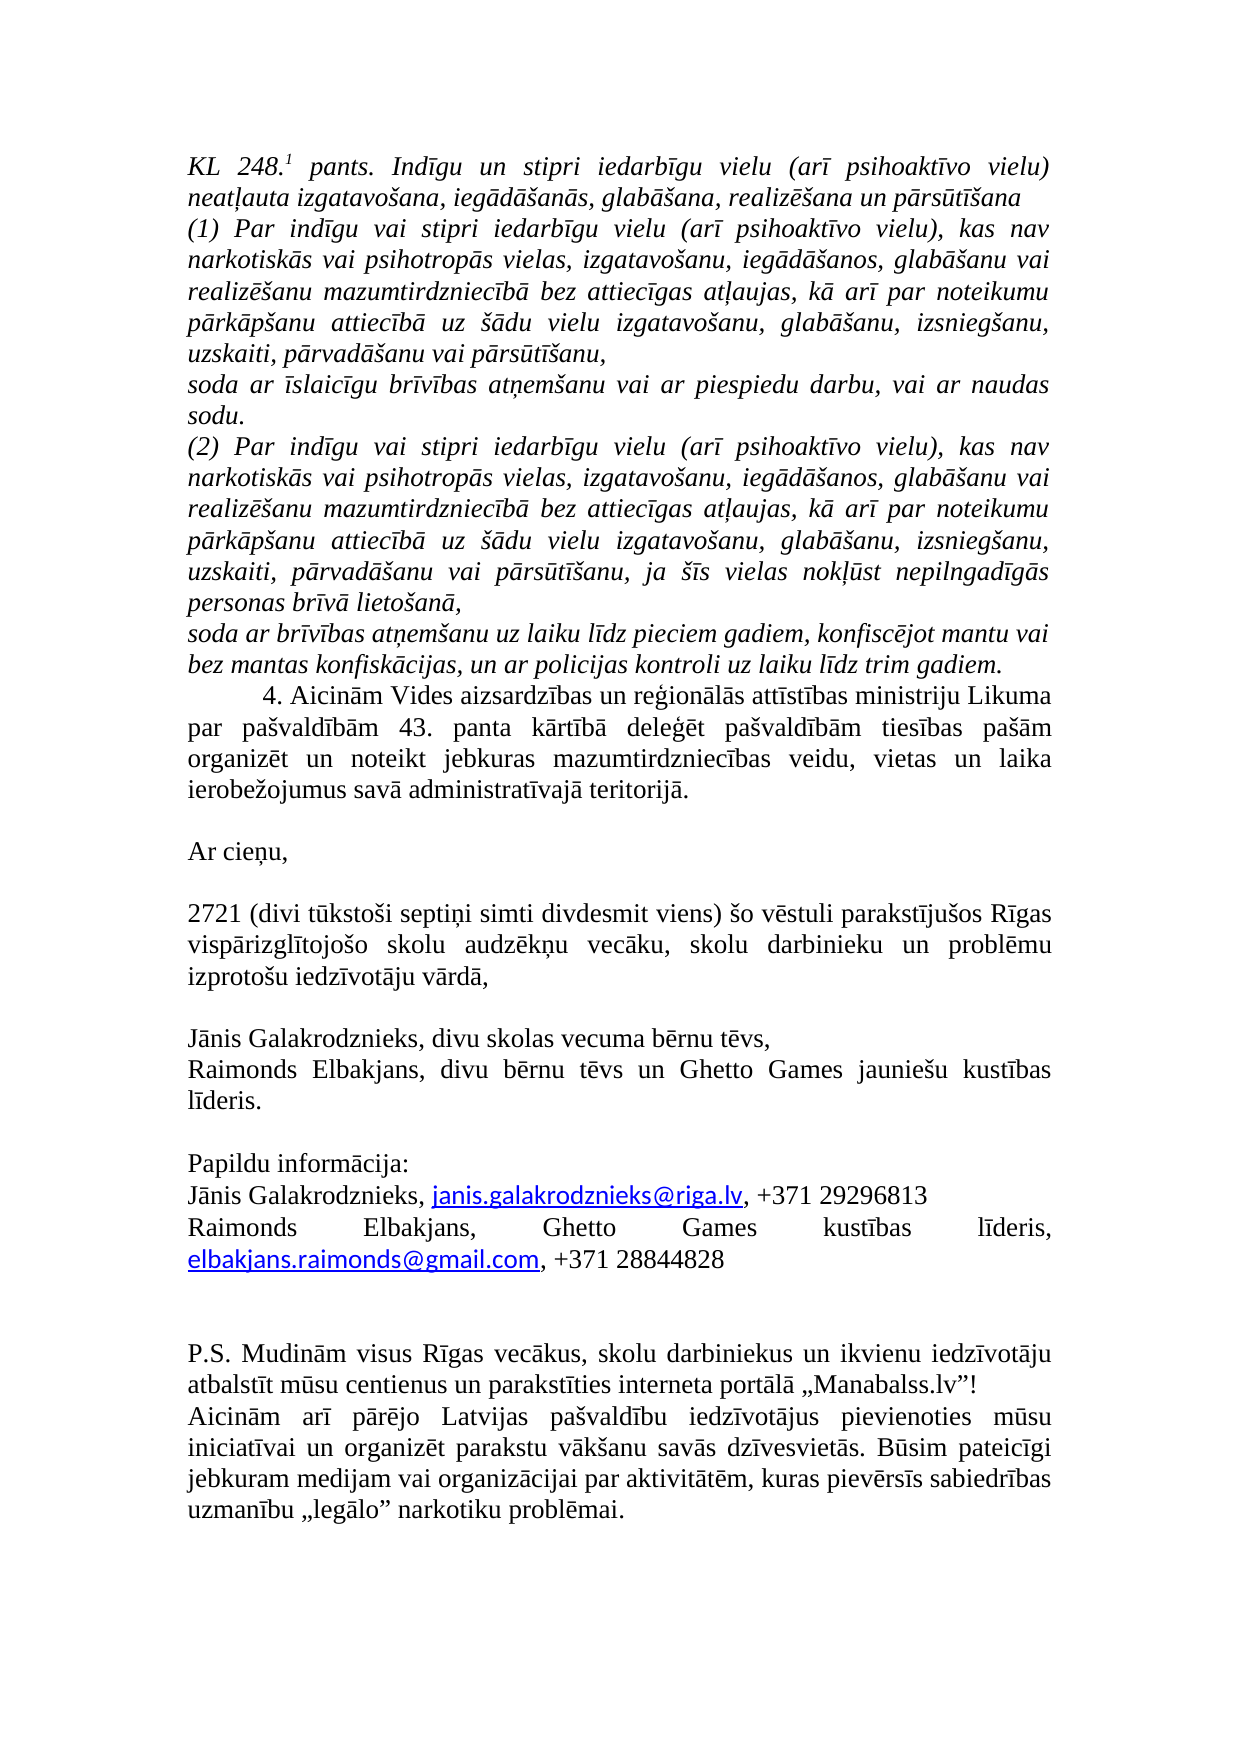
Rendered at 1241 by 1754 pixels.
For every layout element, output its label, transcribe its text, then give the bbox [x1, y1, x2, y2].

text soda ar brīvības atņemšanu uz laiku līdz pieciem gadiem, konfiscējot mantu vai bez mantas konfiskācijas, un ar policijas kontroli uz laiku līdz trim gadiem. [187, 617, 1053, 679]
text (1) Par indīgu vai stipri iedarbīgu vielu (arī psihoaktīvo vielu), kas nav narkotiskās vai psihotropās vielas, izgatavošanu, iegādāšanos, glabāšanu vai realizēšanu mazumtirdzniecībā bez attiecīgas atļaujas, kā arī par noteikumu pārkāpšanu attiecībā uz šādu vielu izgatavošanu, glabāšanu, izsniegšanu, uzskaiti, pārvadāšanu vai pārsūtīšanu, [187, 212, 1053, 368]
text soda ar īslaicīgu brīvības atņemšanu vai ar piespiedu darbu, vai ar naudas sodu. [187, 368, 1053, 430]
text 2721 (divi tūkstoši septiņi simti divdesmit viens) šo vēstuli parakstījušos Rīgas vispārizglītojošo skolu audzēkņu vecāku, skolu darbinieku un problēmu izprotošu iedzīvotāju vārdā, [187, 897, 1053, 991]
text Raimonds Elbakjans, Ghetto Games kustības līderis, elbakjans.raimonds@gmail.com, +371 28844828 [187, 1211, 1053, 1275]
text P.S. Mudinām visus Rīgas vecākus, skolu darbiniekus un ikvienu iedzīvotāju atbalstīt mūsu centienus un parakstīties interneta portālā „Manabalss.lv”! [187, 1337, 1053, 1399]
text Ar cieņu, [187, 835, 1053, 866]
text Raimonds Elbakjans, divu bērnu tēvs un Ghetto Games jauniešu kustības līderis. [187, 1053, 1053, 1116]
text KL 248.1 pants. Indīgu un stipri iedarbīgu vielu (arī psihoaktīvo vielu) neatļauta izgatavošana, iegādāšanās, glabāšana, realizēšana un pārsūtīšana [187, 150, 1053, 212]
text Jānis Galakrodznieks, janis.galakrodznieks@riga.lv, +371 29296813 [187, 1178, 1053, 1211]
text 4. Aicinām Vides aizsardzības un reģionālās attīstības ministriju Likuma par pašvaldībām 43. panta kārtībā deleģēt pašvaldībām tiesības pašām organizēt un noteikt jebkuras mazumtirdzniecības veidu, vietas un laika ierobežojumus savā administratīvajā teritorijā. [187, 679, 1053, 804]
text Papildu informācija: [187, 1147, 1053, 1178]
text Aicinām arī pārējo Latvijas pašvaldību iedzīvotājus pievienoties mūsu iniciatīvai un organizēt parakstu vākšanu savās dzīvesvietās. Būsim pateicīgi jebkuram medijam vai organizācijai par aktivitātēm, kuras pievērsīs sabiedrības uzmanību „legālo” narkotiku problēmai. [187, 1399, 1053, 1524]
text Jānis Galakrodznieks, divu skolas vecuma bērnu tēvs, [187, 1022, 1053, 1053]
text (2) Par indīgu vai stipri iedarbīgu vielu (arī psihoaktīvo vielu), kas nav narkotiskās vai psihotropās vielas, izgatavošanu, iegādāšanos, glabāšanu vai realizēšanu mazumtirdzniecībā bez attiecīgas atļaujas, kā arī par noteikumu pārkāpšanu attiecībā uz šādu vielu izgatavošanu, glabāšanu, izsniegšanu, uzskaiti, pārvadāšanu vai pārsūtīšanu, ja šīs vielas nokļūst nepilngadīgās personas brīvā lietošanā, [187, 430, 1053, 617]
